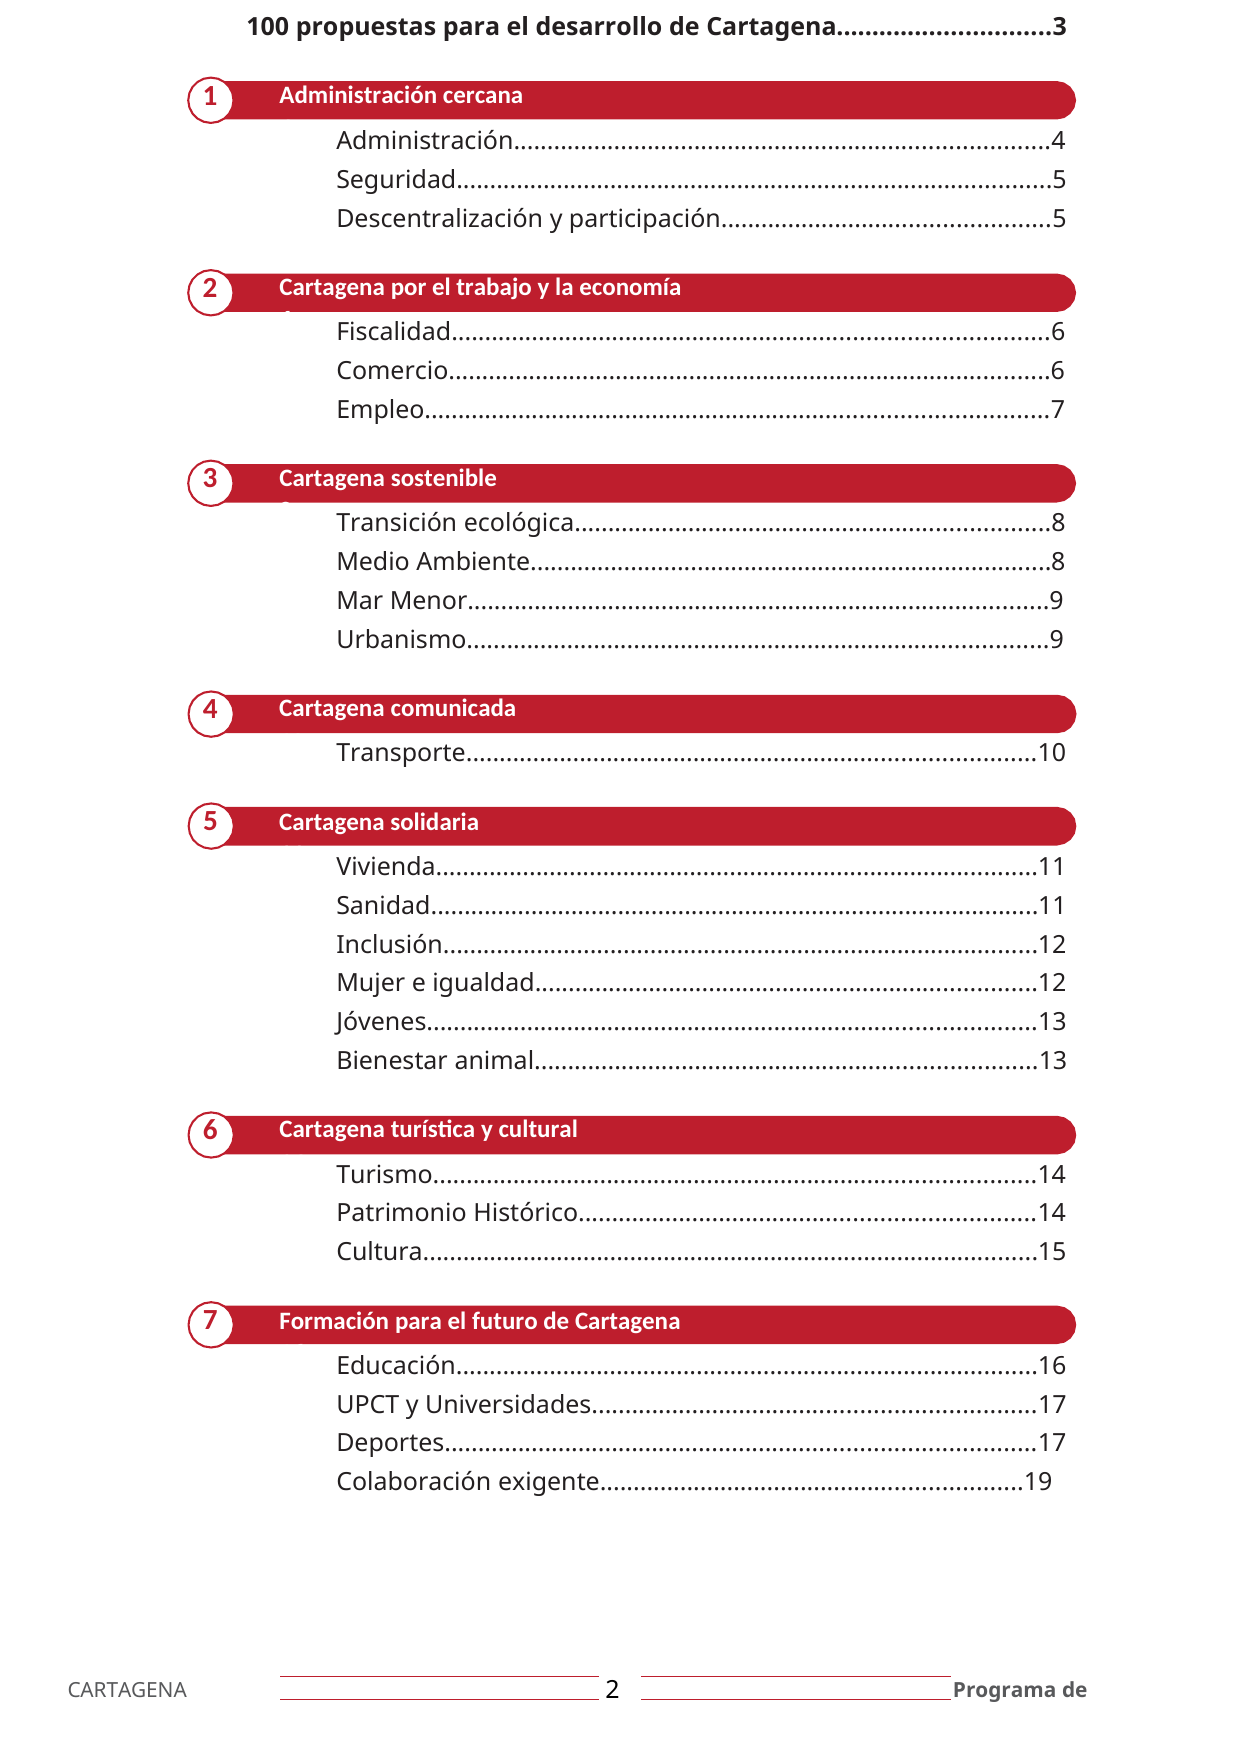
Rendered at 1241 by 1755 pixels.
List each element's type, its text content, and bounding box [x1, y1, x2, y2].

text Inclusión 12 [336, 926, 1170, 960]
text Urbanismo 9 [336, 621, 1170, 655]
text Turismo 14 [336, 1156, 1170, 1190]
text Patrimonio Histórico 14 [336, 1195, 1170, 1229]
text Mar Menor 9 [336, 583, 1170, 617]
text Empleo 7 [336, 391, 1170, 425]
text Administración 4 [336, 123, 1170, 157]
text Cultura 15 [336, 1234, 1170, 1268]
text Mujer e igualdad 12 [336, 965, 1170, 999]
text Descentralización y participación 5 [336, 200, 1170, 234]
text Sanidad 11 [336, 888, 1170, 922]
text Seguridad 5 [336, 161, 1170, 196]
text Medio Ambiente 8 [336, 544, 1170, 578]
text Deportes 17 [336, 1425, 1170, 1459]
text Transición ecológica 8 [336, 505, 1170, 539]
text Vivienda 11 [336, 849, 1170, 883]
text Educación 16 [336, 1347, 1170, 1382]
text Comercio 6 [336, 353, 1170, 387]
text Fiscalidad 6 [336, 314, 1170, 348]
text UPCT y Universidades 17 [336, 1386, 1170, 1420]
text Jóvenes 13 [336, 1004, 1170, 1038]
text Transporte 10 [336, 735, 1170, 769]
text Colaboración exigente 19 [336, 1464, 1170, 1498]
text Bienestar animal 13 [336, 1042, 1170, 1077]
text 100 propuestas para el desarrollo de Cartagena 3 [246, 9, 1170, 43]
